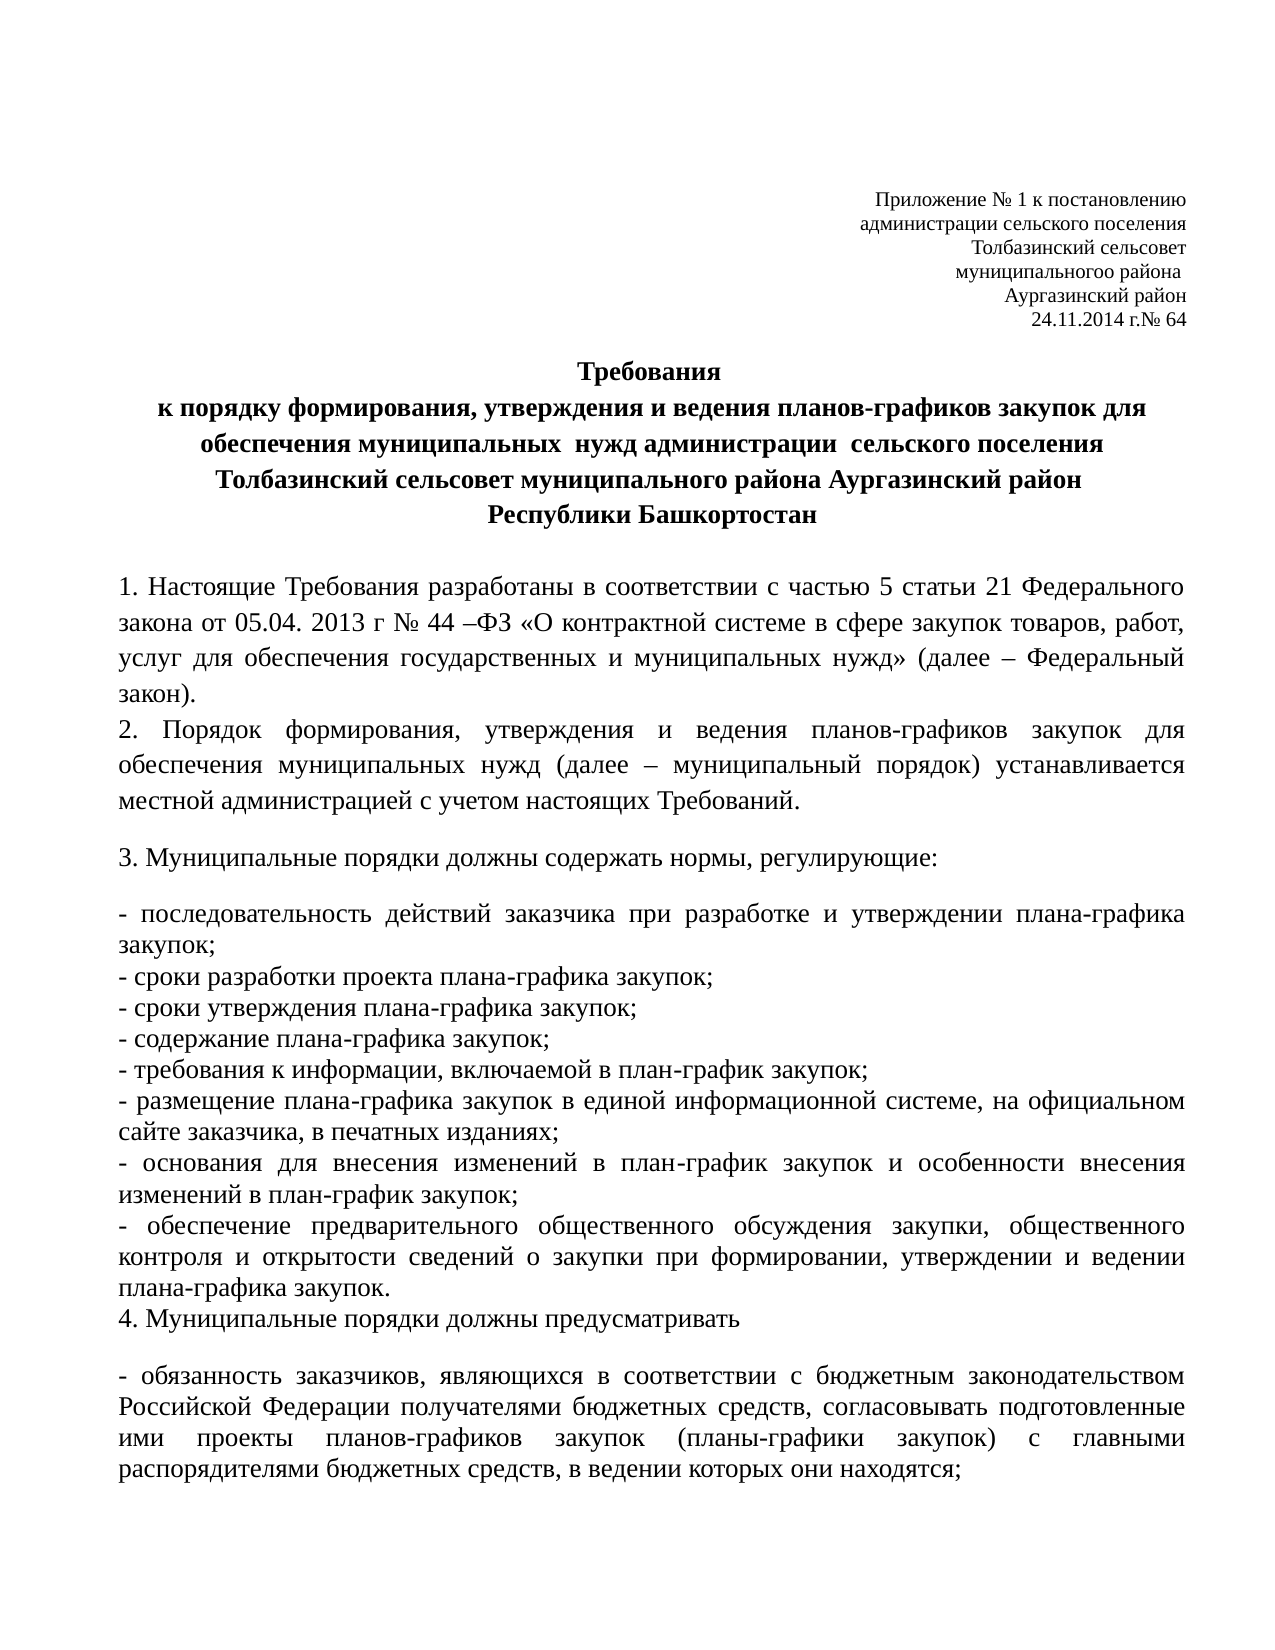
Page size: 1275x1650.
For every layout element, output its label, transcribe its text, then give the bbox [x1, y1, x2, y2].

text - размещение плана-графика закупок в единой информационной системе, на официальном сайте заказчика, в печатных изданиях; [118, 1084, 1186, 1147]
text Республики Башкортостан [118, 498, 1186, 529]
text Приложение № 1 к постановлению [118, 187, 1186, 211]
text - последовательность действий заказчика при разработке и утверждении плана-графика закупок; [118, 897, 1186, 960]
text - содержание плана-графика закупок; [118, 1022, 1186, 1053]
text 1. Настоящие Требования разработаны в соответствии с частью 5 статьи 21 Федерального закона от 05.04. 2013 г № 44 –ФЗ «О контрактной системе в сфере закупок товаров, работ, услуг для обеспечения государственных и муниципальных нужд» (далее – Федеральный закон). [118, 570, 1186, 708]
text - обеспечение предварительного общественного обсуждения закупки, общественного контроля и открытости сведений о закупки при формировании, утверждении и ведении плана-графика закупок. [118, 1209, 1186, 1302]
text - сроки разработки проекта плана-графика закупок; [118, 960, 1186, 991]
text муниципальногоо района [118, 259, 1186, 283]
text 24.11.2014 г.№ 64 [118, 307, 1186, 331]
text Толбазинский сельсовет [118, 235, 1186, 259]
text администрации сельского поселения [118, 211, 1186, 235]
text 2. Порядок формирования, утверждения и ведения планов-графиков закупок для обеспечения муниципальных нужд (далее – муниципальный порядок) устанавливается местной администрацией с учетом настоящих Требований. [118, 713, 1186, 815]
text - сроки утверждения плана-графика закупок; [118, 991, 1186, 1022]
text 3. Муниципальные порядки должны содержать нормы, регулирующие: [118, 841, 1186, 872]
text - основания для внесения изменений в план-график закупок и особенности внесения изменений в план-график закупок; [118, 1147, 1186, 1209]
text Требования [118, 356, 1186, 387]
text - обязанность заказчиков, являющихся в соответствии с бюджетным законодательством Российской Федерации получателями бюджетных средств, согласовывать подготовленные ими проекты планов-графиков закупок (планы-графики закупок) с главными распорядителями бюджетных средств, в ведении которых они находятся; [118, 1359, 1186, 1483]
text - требования к информации, включаемой в план-график закупок; [118, 1053, 1186, 1084]
text к порядку формирования, утверждения и ведения планов-графиков закупок для обеспечения муниципальных нужд администрации сельского поселения Толбазинский сельсовет муниципального района Аургазинский район [118, 391, 1186, 494]
text Аургазинский район [118, 283, 1186, 307]
text 4. Муниципальные порядки должны предусматривать [118, 1302, 1186, 1333]
